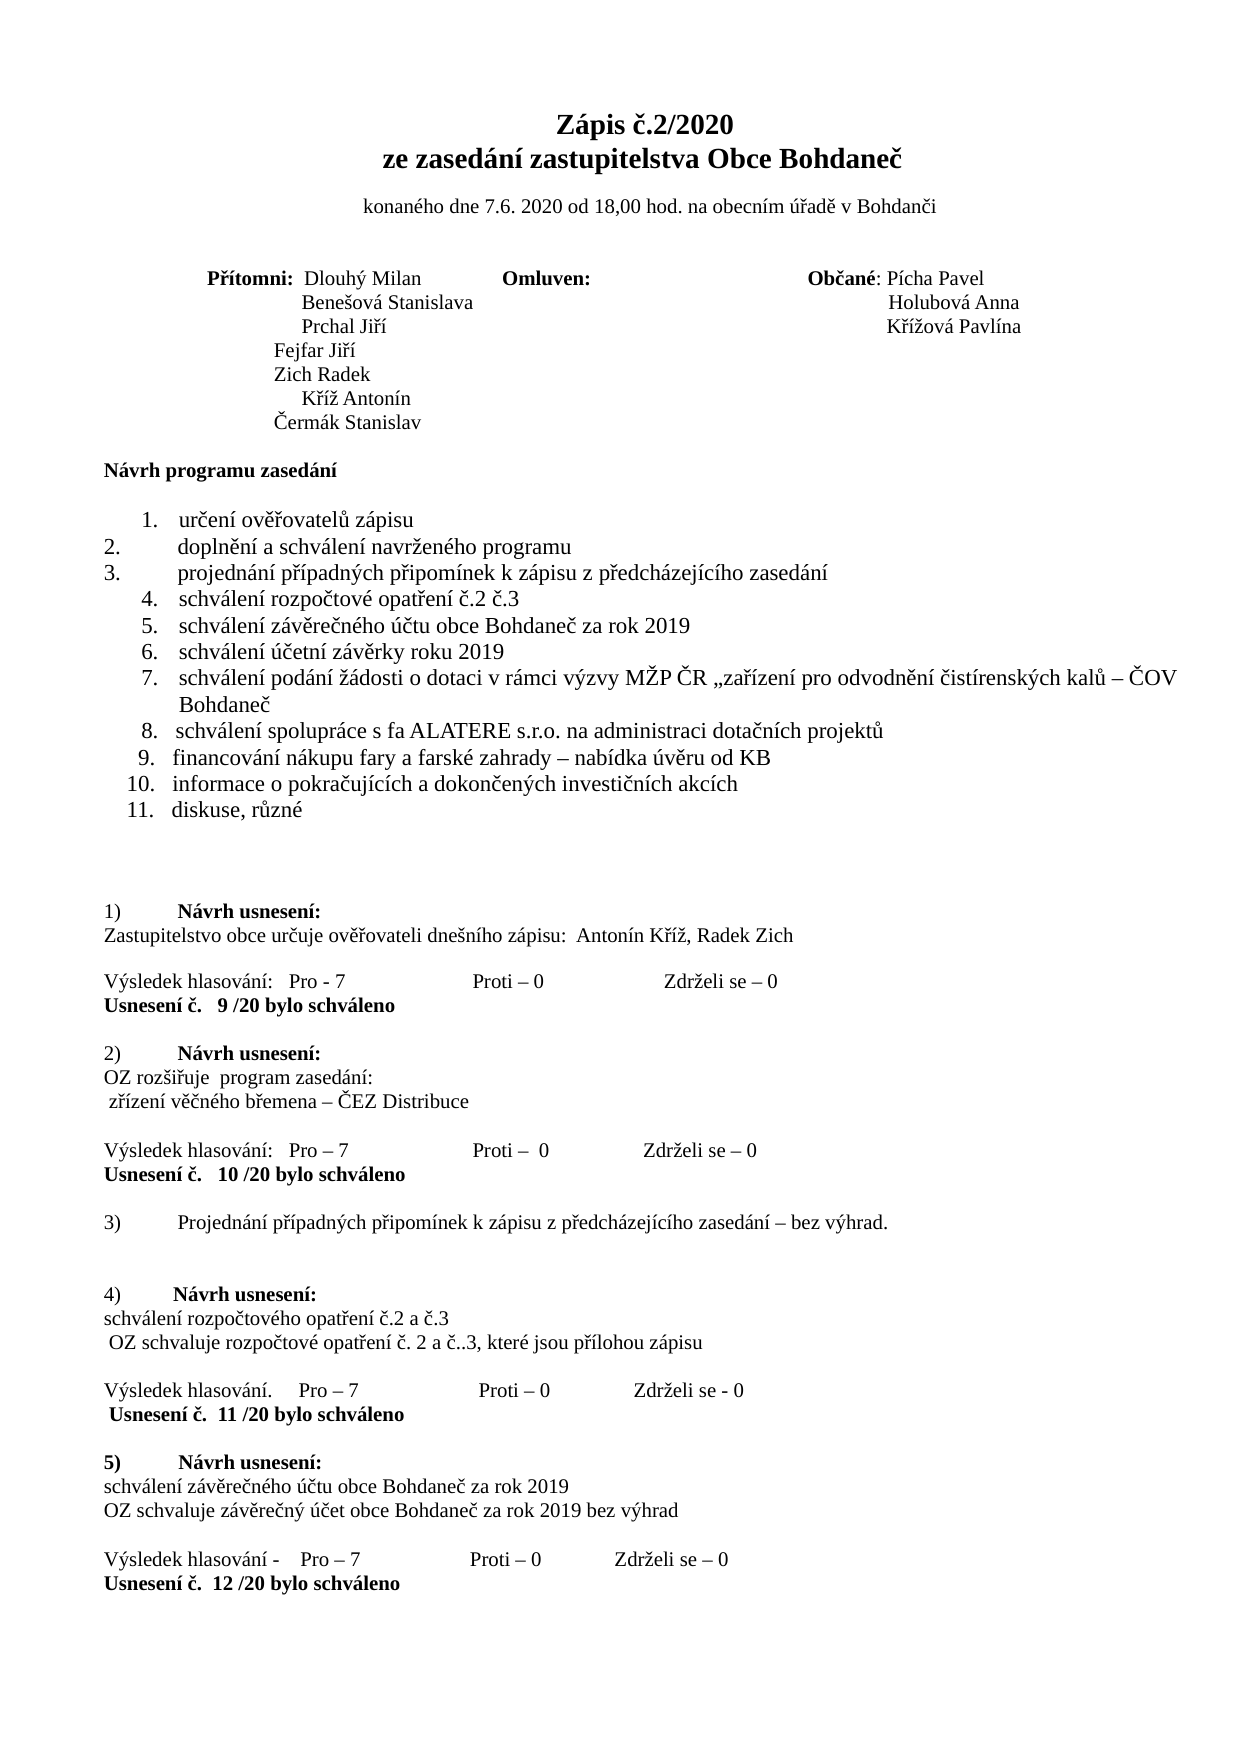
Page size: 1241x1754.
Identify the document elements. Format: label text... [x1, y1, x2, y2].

text ze zasedání zastupitelstva Obce Bohdaneč [103, 141, 1181, 174]
text Návrh programu zasedání [103, 458, 1152, 482]
text OZ schvaluje závěrečný účet obce Bohdaneč za rok 2019 bez výhrad [103, 1498, 1137, 1522]
list doplnění a schválení navrženého programu [103, 533, 1107, 559]
text Přítomni: Dlouhý Milan Omluven: Občané: Pícha Pavel [133, 266, 1152, 290]
text Usnesení č. 10 /20 bylo schváleno [103, 1162, 1137, 1186]
text 8. schválení spolupráce s fa ALATERE s.r.o. na administraci dotačních projektů [141, 717, 1181, 743]
text Fejfar Jiří [133, 338, 1152, 362]
list Projednání případných připomínek k zápisu z předcházejícího zasedání – bez výhrad. [103, 1210, 1137, 1234]
text Výsledek hlasování. Pro – 7 Proti – 0 Zdrželi se - 0 [103, 1378, 1137, 1402]
list schválení podání žádosti o dotaci v rámci výzvy MŽP ČR „zařízení pro odvodnění čistírenských kalů – ČOV Bohdaneč [141, 664, 1181, 717]
text Prchal Jiří Křížová Pavlína [133, 314, 1152, 338]
text 10. informace o pokračujících a dokončených investičních akcích [103, 770, 1181, 796]
text zřízení věčného břemena – ČEZ Distribuce [103, 1089, 1152, 1113]
text Výsledek hlasování - Pro – 7 Proti – 0 Zdrželi se – 0 [103, 1547, 1137, 1571]
list Návrh usnesení: [103, 1041, 1137, 1065]
text 4) Návrh usnesení: [103, 1282, 1137, 1306]
text schválení závěrečného účtu obce Bohdaneč za rok 2019 [103, 1474, 1137, 1498]
text Čermák Stanislav [133, 410, 1152, 434]
text 5) Návrh usnesení: [103, 1450, 1137, 1474]
text Zastupitelstvo obce určuje ověřovateli dnešního zápisu: Antonín Kříž, Radek Zich [103, 923, 1137, 947]
list Návrh usnesení: [103, 899, 1137, 923]
text Benešová Stanislava Holubová Anna [133, 290, 1152, 314]
text OZ schvaluje rozpočtové opatření č. 2 a č..3, které jsou přílohou zápisu [103, 1330, 1137, 1354]
text OZ rozšiřuje program zasedání: [103, 1065, 1152, 1089]
text Zápis č.2/2020 [103, 107, 1181, 141]
text Kříž Antonín [133, 386, 1152, 410]
text Výsledek hlasování: Pro – 7 Proti – 0 Zdrželi se – 0 [103, 1137, 1152, 1162]
text schválení rozpočtového opatření č.2 a č.3 [103, 1306, 1137, 1330]
list schválení účetní závěrky roku 2019 [141, 638, 1181, 664]
text Usnesení č. 9 /20 bylo schváleno [103, 993, 1137, 1017]
text Zich Radek [133, 362, 1152, 386]
list projednání případných připomínek k zápisu z předcházejícího zasedání [103, 559, 1107, 585]
text 11. diskuse, různé [103, 796, 1181, 823]
text konaného dne 7.6. 2020 od 18,00 hod. na obecním úřadě v Bohdanči [177, 193, 1122, 218]
list určení ověřovatelů zápisu [141, 506, 1181, 533]
list schválení rozpočtové opatření č.2 č.3 [141, 585, 1181, 612]
text 9. financování nákupu fary a farské zahrady – nabídka úvěru od KB [103, 743, 1181, 770]
list schválení závěrečného účtu obce Bohdaneč za rok 2019 [141, 612, 1181, 638]
text Usnesení č. 12 /20 bylo schváleno [103, 1571, 1137, 1595]
text Výsledek hlasování: Pro - 7 Proti – 0 Zdrželi se – 0 [103, 970, 1137, 993]
text Usnesení č. 11 /20 bylo schváleno [103, 1402, 1137, 1426]
